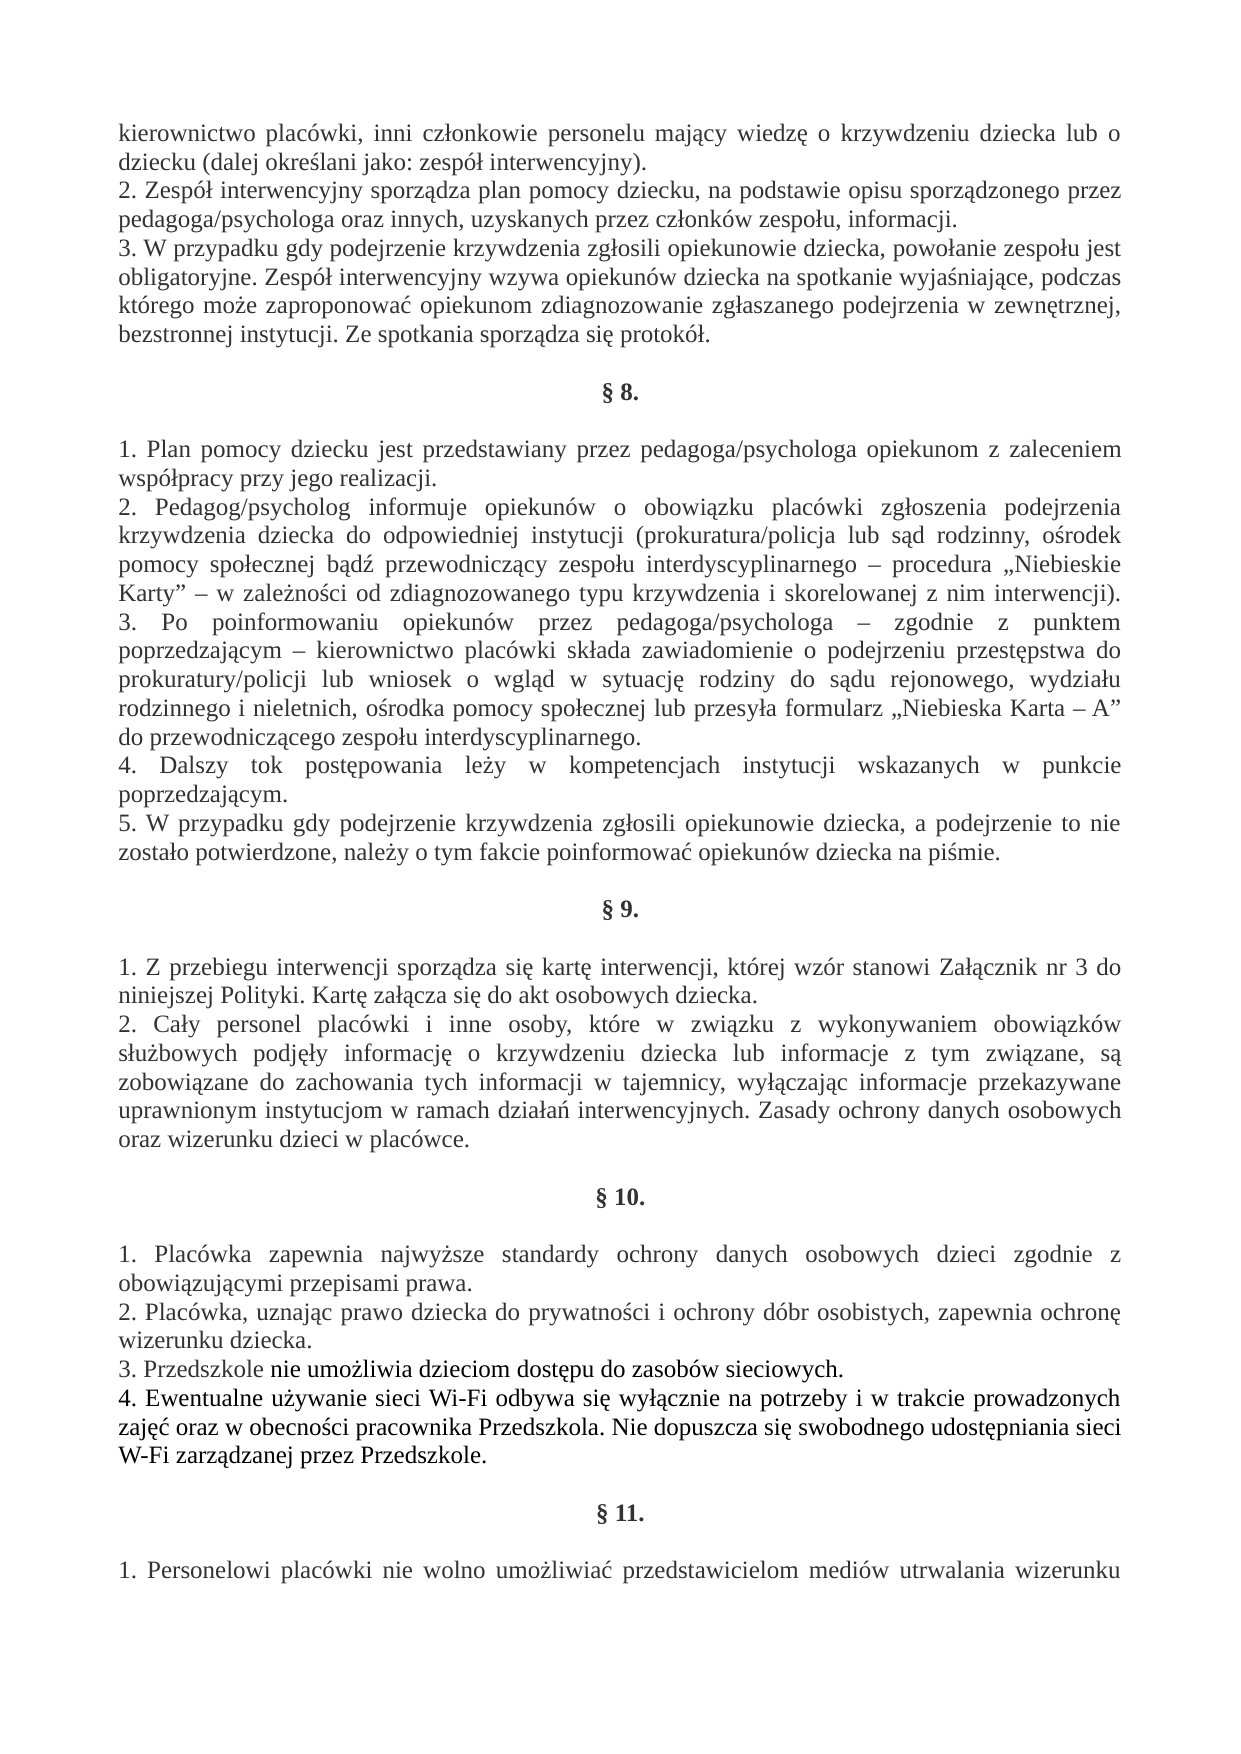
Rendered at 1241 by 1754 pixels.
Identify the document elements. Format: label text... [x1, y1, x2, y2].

text § 10. [118, 1182, 1122, 1239]
text 2. Placówka, uznając prawo dziecka do prywatności i ochrony dóbr osobistych, zapewnia ochronę wizerunku dziecka. [118, 1297, 1122, 1354]
text § 11. [118, 1498, 1122, 1527]
text § 8. [118, 348, 1122, 406]
text 3. Przedszkole nie umożliwia dzieciom dostępu do zasobów sieciowych. [118, 1354, 1122, 1383]
text kierownictwo placówki, inni członkowie personelu mający wiedzę o krzywdzeniu dziecka lub o dziecku (dalej określani jako: zespół interwencyjny). [118, 118, 1122, 176]
text § 9. [118, 894, 1122, 923]
text 1. Personelowi placówki nie wolno umożliwiać przedstawicielom mediów utrwalania wizerunku [118, 1527, 1122, 1584]
text 4. Ewentualne używanie sieci Wi-Fi odbywa się wyłącznie na potrzeby i w trakcie prowadzonych zajęć oraz w obecności pracownika Przedszkola. Nie dopuszcza się swobodnego udostępniania sieci W-Fi zarządzanej przez Przedszkole. [118, 1383, 1122, 1469]
text 1. Plan pomocy dziecku jest przedstawiany przez pedagoga/psychologa opiekunom z zaleceniem współpracy przy jego realizacji. [118, 434, 1122, 492]
text 3. W przypadku gdy podejrzenie krzywdzenia zgłosili opiekunowie dziecka, powołanie zespołu jest obligatoryjne. Zespół interwencyjny wzywa opiekunów dziecka na spotkanie wyjaśniające, podczas którego może zaproponować opiekunom zdiagnozowanie zgłaszanego podejrzenia w zewnętrznej, bezstronnej instytucji. Ze spotkania sporządza się protokół. [118, 233, 1122, 348]
text 1. Placówka zapewnia najwyższe standardy ochrony danych osobowych dzieci zgodnie z obowiązującymi przepisami prawa. [118, 1239, 1122, 1297]
text 2. Cały personel placówki i inne osoby, które w związku z wykonywaniem obowiązków służbowych podjęły informację o krzywdzeniu dziecka lub informacje z tym związane, są zobowiązane do zachowania tych informacji w tajemnicy, wyłączając informacje przekazywane uprawnionym instytucjom w ramach działań interwencyjnych. Zasady ochrony danych osobowych oraz wizerunku dzieci w placówce. [118, 1009, 1122, 1153]
text 4. Dalszy tok postępowania leży w kompetencjach instytucji wskazanych w punkcie poprzedzającym. 5. W przypadku gdy podejrzenie krzywdzenia zgłosili opiekunowie dziecka, a podejrzenie to nie zostało potwierdzone, należy o tym fakcie poinformować opiekunów dziecka na piśmie. [118, 751, 1122, 866]
text 2. Zespół interwencyjny sporządza plan pomocy dziecku, na podstawie opisu sporządzonego przez pedagoga/psychologa oraz innych, uzyskanych przez członków zespołu, informacji. [118, 176, 1122, 233]
text 2. Pedagog/psycholog informuje opiekunów o obowiązku placówki zgłoszenia podejrzenia krzywdzenia dziecka do odpowiedniej instytucji (prokuratura/policja lub sąd rodzinny, ośrodek pomocy społecznej bądź przewodniczący zespołu interdyscyplinarnego – procedura „Niebieskie Karty” – w zależności od zdiagnozowanego typu krzywdzenia i skorelowanej z nim interwencji). 3. Po poinformowaniu opiekunów przez pedagoga/psychologa – zgodnie z punktem poprzedzającym – kierownictwo placówki składa zawiadomienie o podejrzeniu przestępstwa do prokuratury/policji lub wniosek o wgląd w sytuację rodziny do sądu rejonowego, wydziału rodzinnego i nieletnich, ośrodka pomocy społecznej lub przesyła formularz „Niebieska Karta – A” do przewodniczącego zespołu interdyscyplinarnego. [118, 492, 1122, 751]
text 1. Z przebiegu interwencji sporządza się kartę interwencji, której wzór stanowi Załącznik nr 3 do niniejszej Polityki. Kartę załącza się do akt osobowych dziecka. [118, 952, 1122, 1009]
